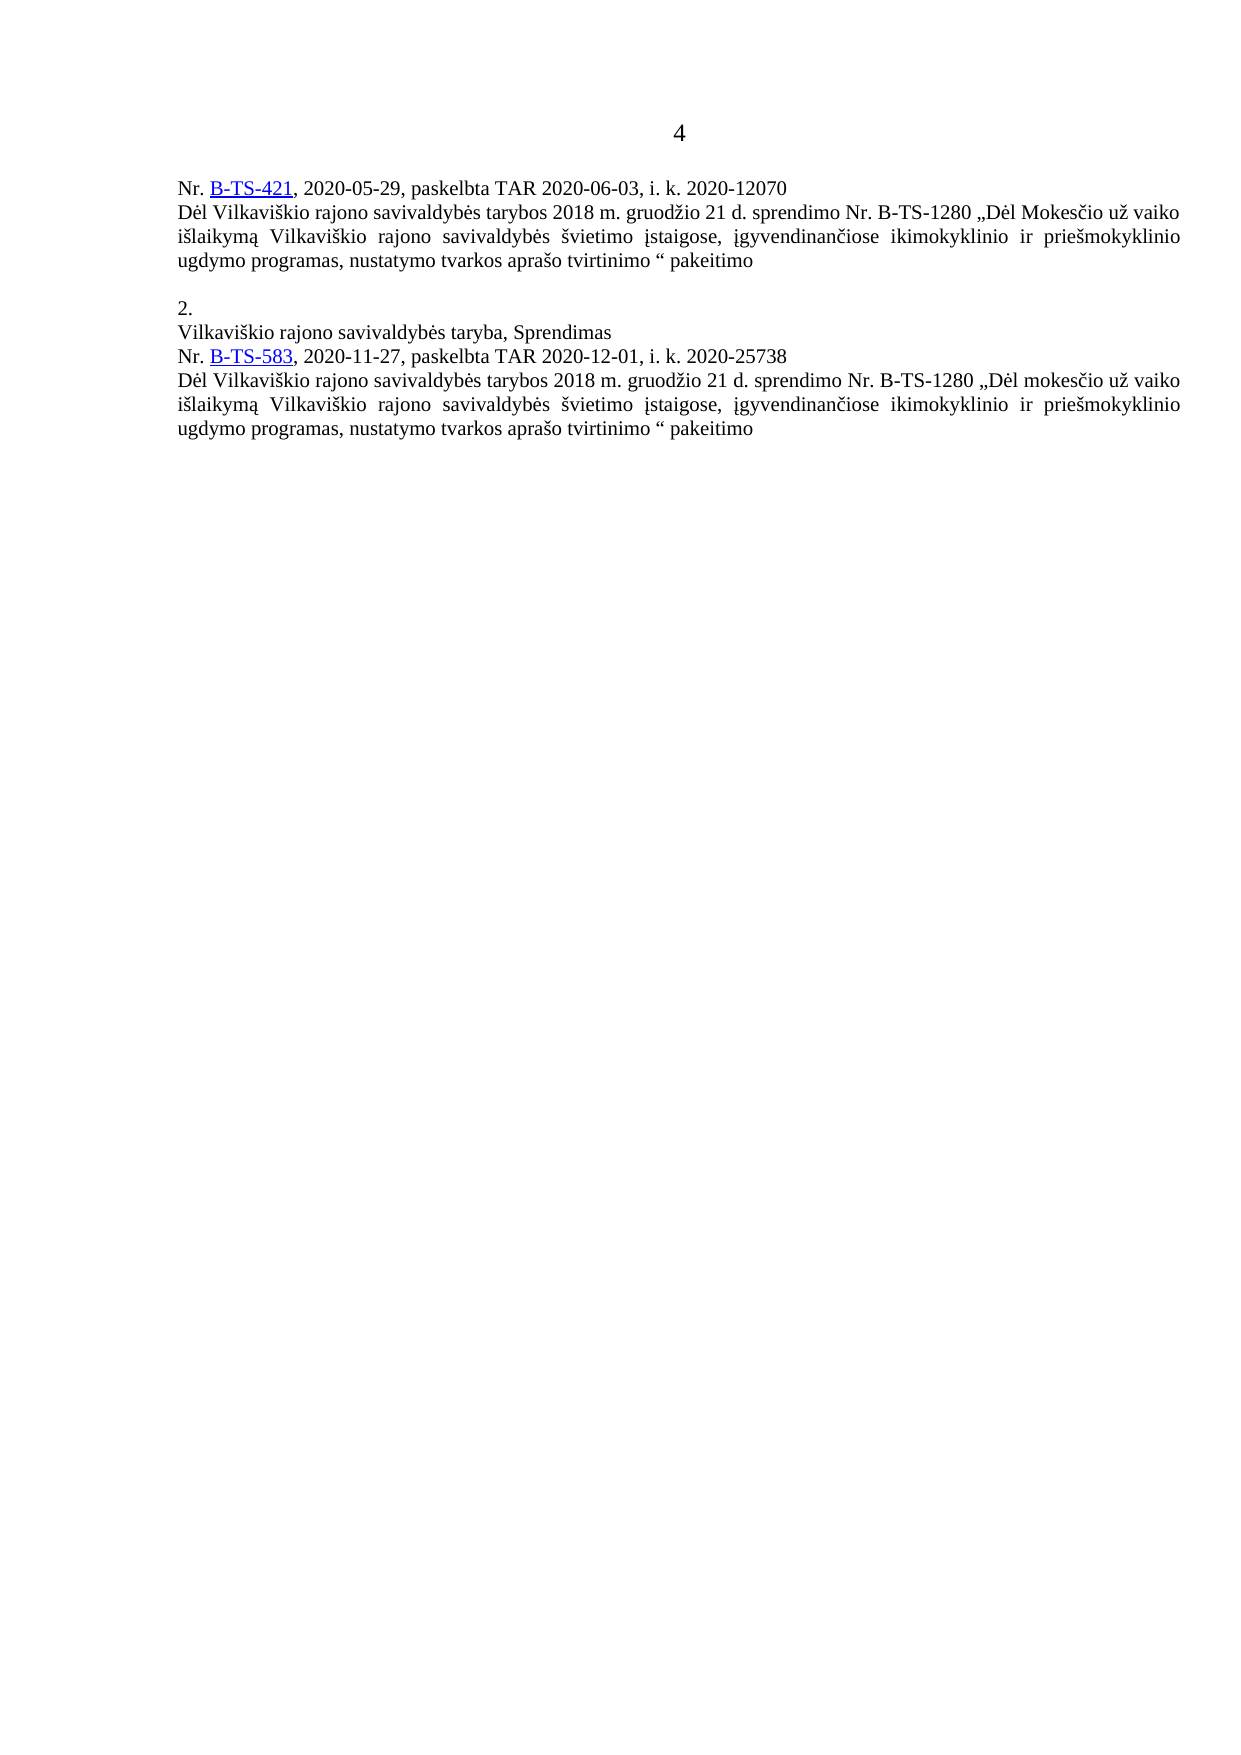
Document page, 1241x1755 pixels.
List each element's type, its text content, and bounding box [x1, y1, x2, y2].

text Vilkaviškio rajono savivaldybės taryba, Sprendimas [177, 320, 1181, 344]
text Nr. B-TS-583, 2020-11-27, paskelbta TAR 2020-12-01, i. k. 2020-25738 [177, 344, 1181, 368]
text Nr. B-TS-421, 2020-05-29, paskelbta TAR 2020-06-03, i. k. 2020-12070 [177, 176, 1181, 200]
text 2. [177, 296, 1181, 320]
text Dėl Vilkaviškio rajono savivaldybės tarybos 2018 m. gruodžio 21 d. sprendimo Nr. B-TS-1280 „Dėl mokesčio už vaiko išlaikymą Vilkaviškio rajono savivaldybės švietimo įstaigose, įgyvendinančiose ikimokyklinio ir priešmokyklinio ugdymo programas, nustatymo tvarkos aprašo tvirtinimo “ pakeitimo [177, 368, 1181, 440]
text Dėl Vilkaviškio rajono savivaldybės tarybos 2018 m. gruodžio 21 d. sprendimo Nr. B-TS-1280 „Dėl Mokesčio už vaiko išlaikymą Vilkaviškio rajono savivaldybės švietimo įstaigose, įgyvendinančiose ikimokyklinio ir priešmokyklinio ugdymo programas, nustatymo tvarkos aprašo tvirtinimo “ pakeitimo [177, 200, 1181, 272]
